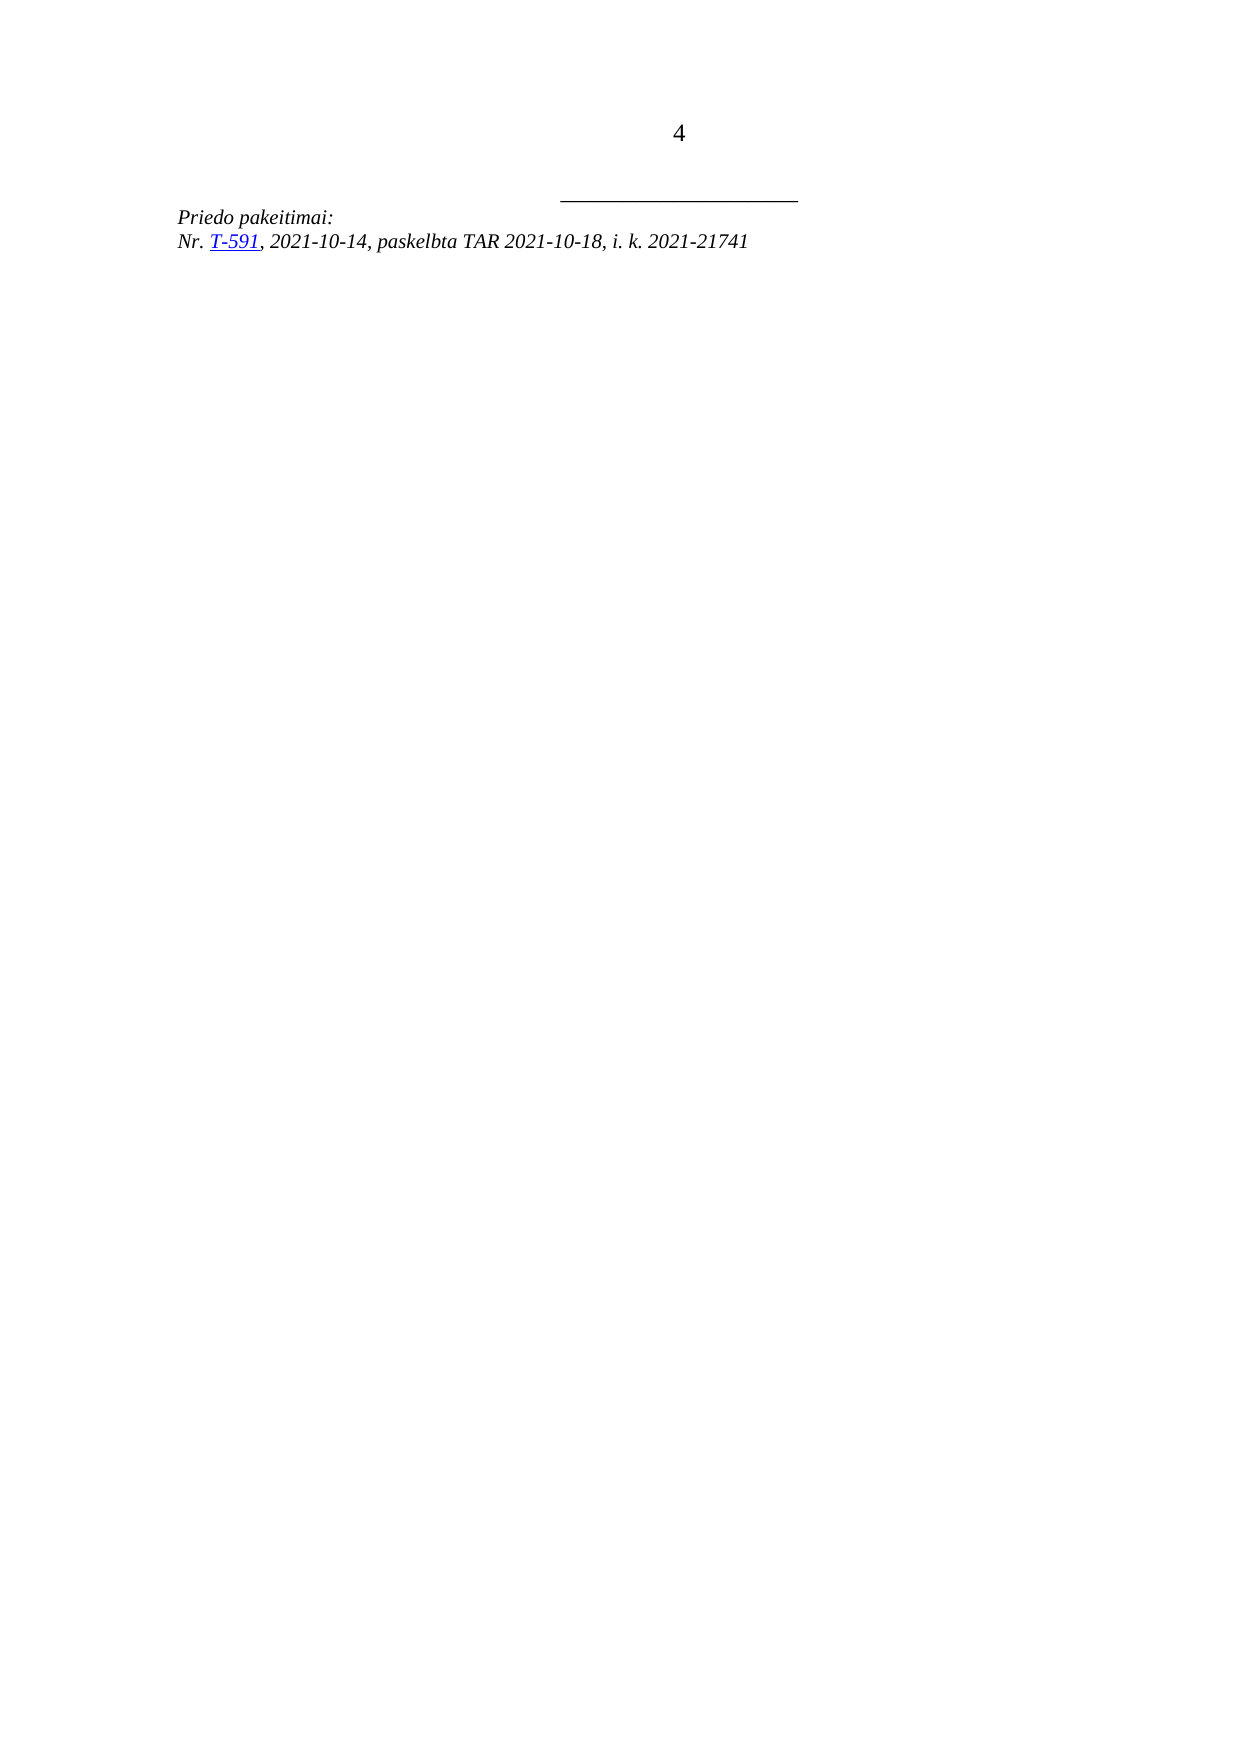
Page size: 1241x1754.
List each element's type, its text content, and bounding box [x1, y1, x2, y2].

text Priedo pakeitimai: [177, 205, 1181, 229]
text Nr. T-591, 2021-10-14, paskelbta TAR 2021-10-18, i. k. 2021-21741 [177, 229, 1181, 253]
text ___________________ [177, 176, 1181, 205]
